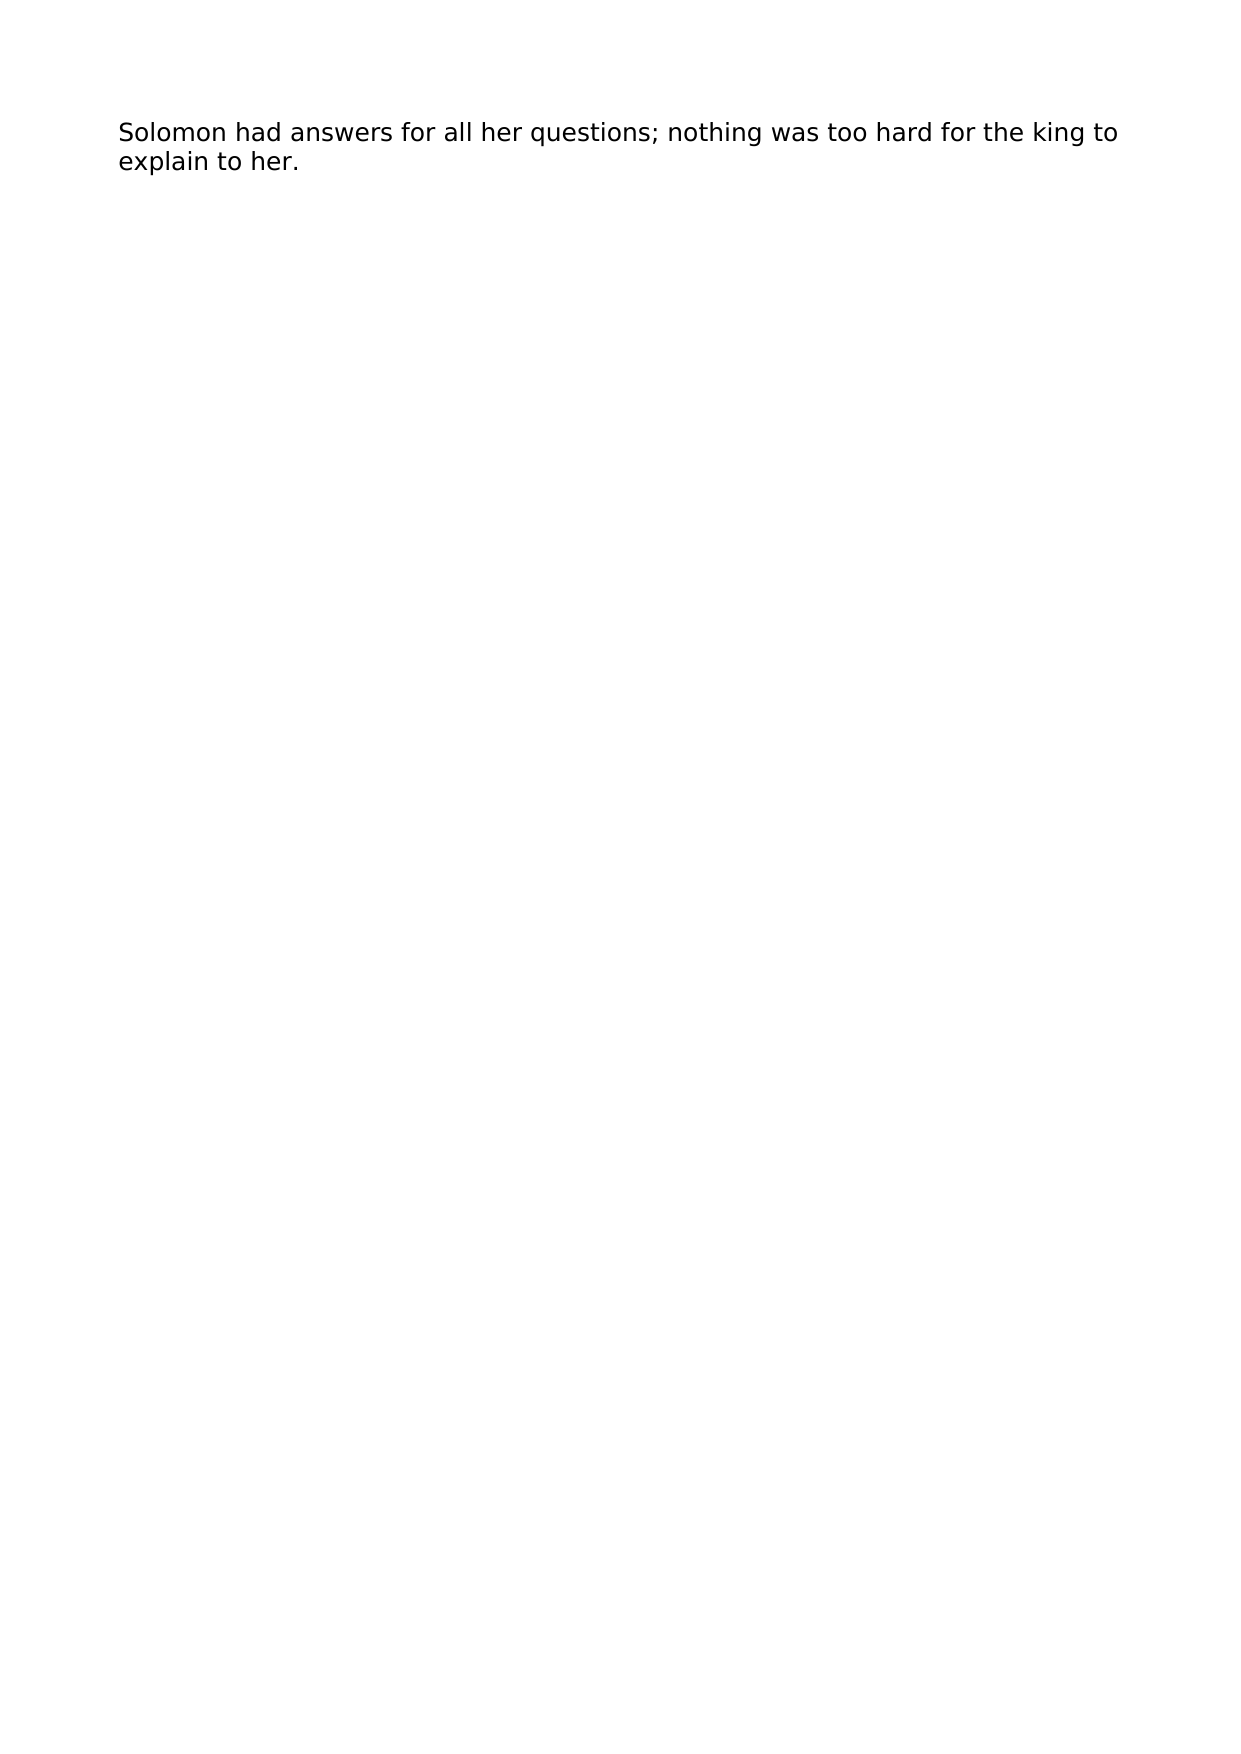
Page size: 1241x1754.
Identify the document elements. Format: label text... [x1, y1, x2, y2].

text Solomon had answers for all her questions; nothing was too hard for the king to explain to her. [118, 118, 1122, 176]
